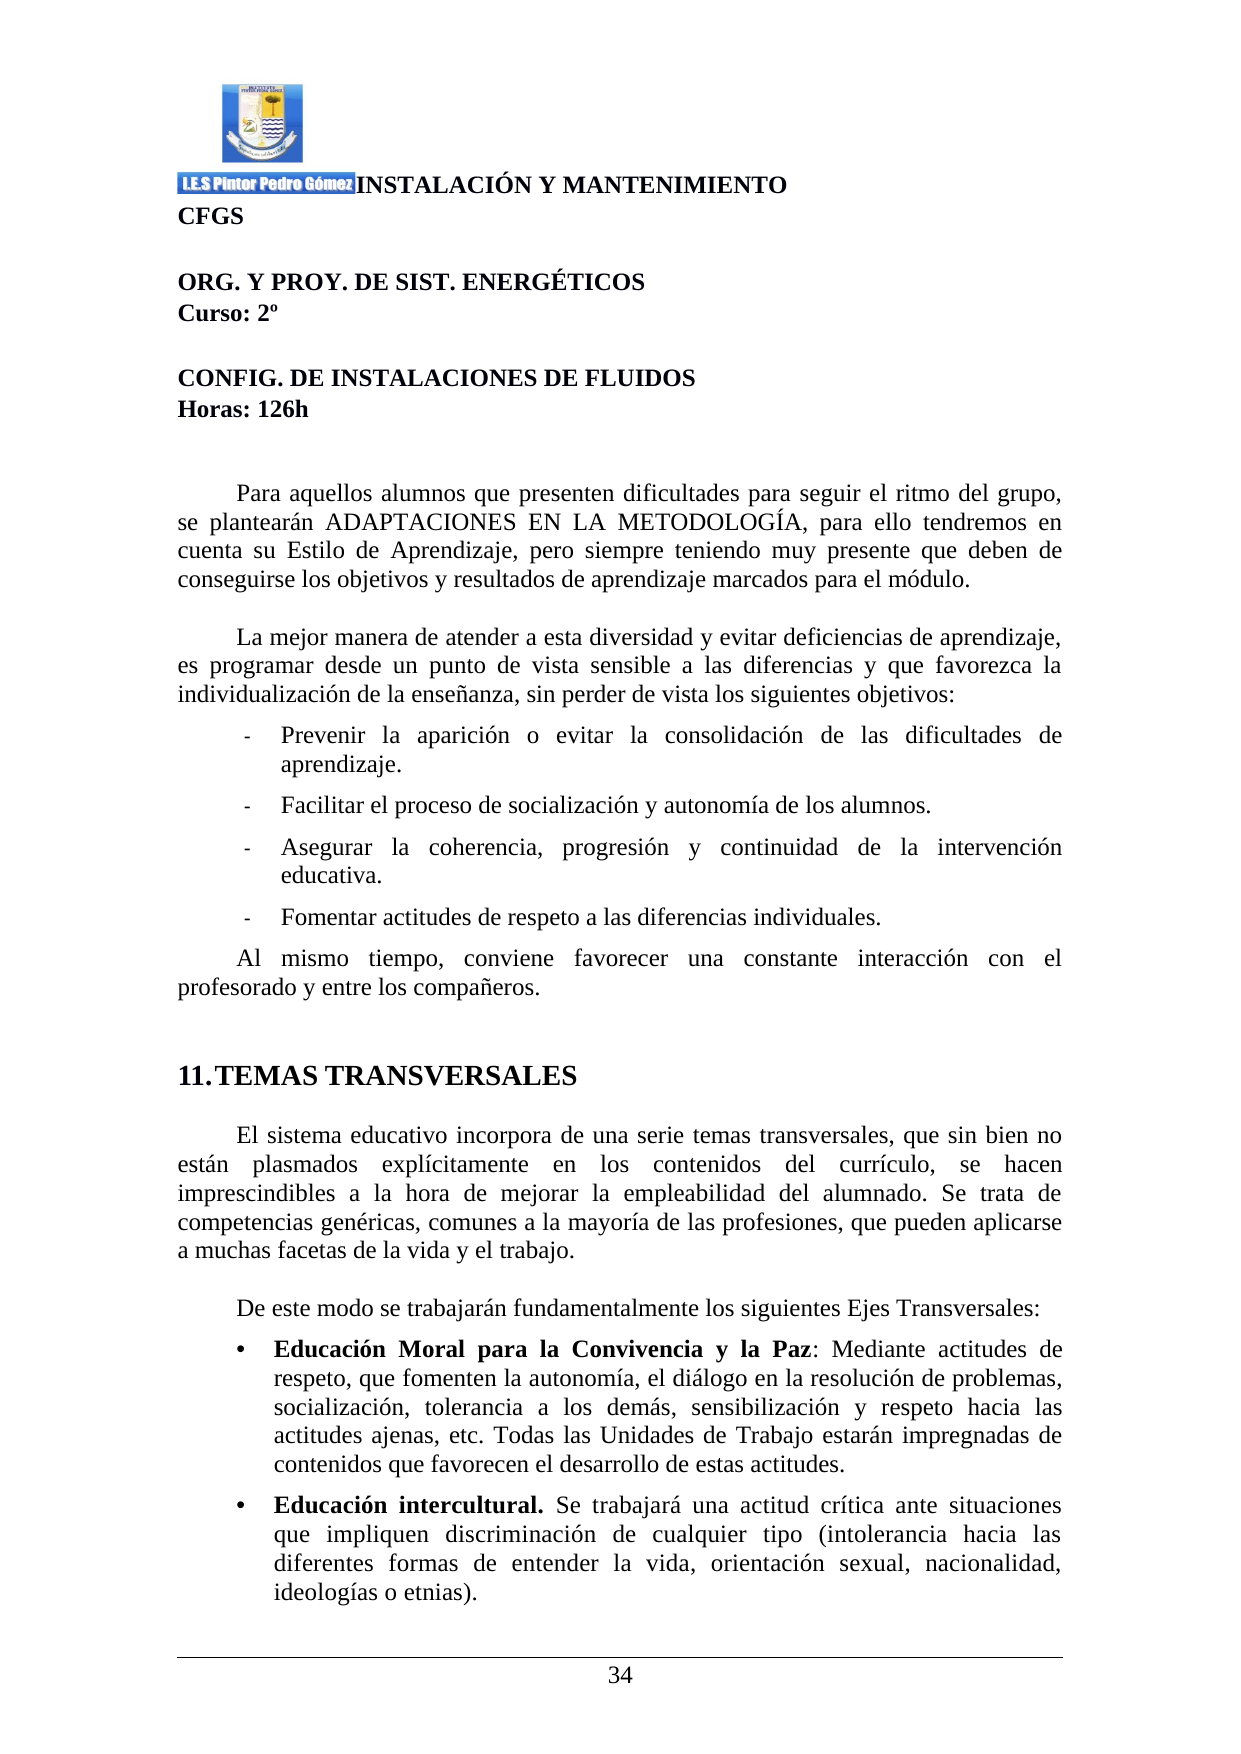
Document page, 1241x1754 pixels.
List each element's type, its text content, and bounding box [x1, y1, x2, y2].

picture [177, 76, 356, 194]
list Educación intercultural. Se trabajará una actitud crítica ante situaciones que impliquen discriminación de cualquier tipo (intolerancia hacia las diferentes formas de entender la vida, orientación sexual, nacionalidad, ideologías o etnias). [236, 1490, 1063, 1606]
text Al mismo tiempo, conviene favorecer una constante interacción con el profesorado y entre los compañeros. [177, 943, 1063, 1001]
text Para aquellos alumnos que presenten dificultades para seguir el ritmo del grupo, se plantearán ADAPTACIONES EN LA METODOLOGÍA, para ello tendremos en cuenta su Estilo de Aprendizaje, pero siempre teniendo muy presente que deben de conseguirse los objetivos y resultados de aprendizaje marcados para el módulo. [177, 478, 1063, 593]
subtitle TEMAS TRANSVERSALES [177, 1058, 1063, 1092]
text La mejor manera de atender a esta diversidad y evitar deficiencias de aprendizaje, es programar desde un punto de vista sensible a las diferencias y que favorezca la individualización de la enseñanza, sin perder de vista los siguientes objetivos: [177, 622, 1063, 708]
list Educación Moral para la Convivencia y la Paz: Mediante actitudes de respeto, que fomenten la autonomía, el diálogo en la resolución de problemas, socialización, tolerancia a los demás, sensibilización y respeto hacia las actitudes ajenas, etc. Todas las Unidades de Trabajo estarán impregnadas de contenidos que favorecen el desarrollo de estas actitudes. [236, 1334, 1063, 1478]
list Prevenir la aparición o evitar la consolidación de las dificultades de aprendizaje. [243, 721, 1063, 778]
list Facilitar el proceso de socialización y autonomía de los alumnos. [243, 791, 1063, 819]
list Asegurar la coherencia, progresión y continuidad de la intervención educativa. [243, 832, 1063, 889]
list Fomentar actitudes de respeto a las diferencias individuales. [243, 902, 1063, 931]
text De este modo se trabajarán fundamentalmente los siguientes Ejes Transversales: [177, 1293, 1063, 1322]
text El sistema educativo incorpora de una serie temas transversales, que sin bien no están plasmados explícitamente en los contenidos del currículo, se hacen imprescindibles a la hora de mejorar la empleabilidad del alumnado. Se trata de competencias genéricas, comunes a la mayoría de las profesiones, que pueden aplicarse a muchas facetas de la vida y el trabajo. [177, 1120, 1063, 1264]
